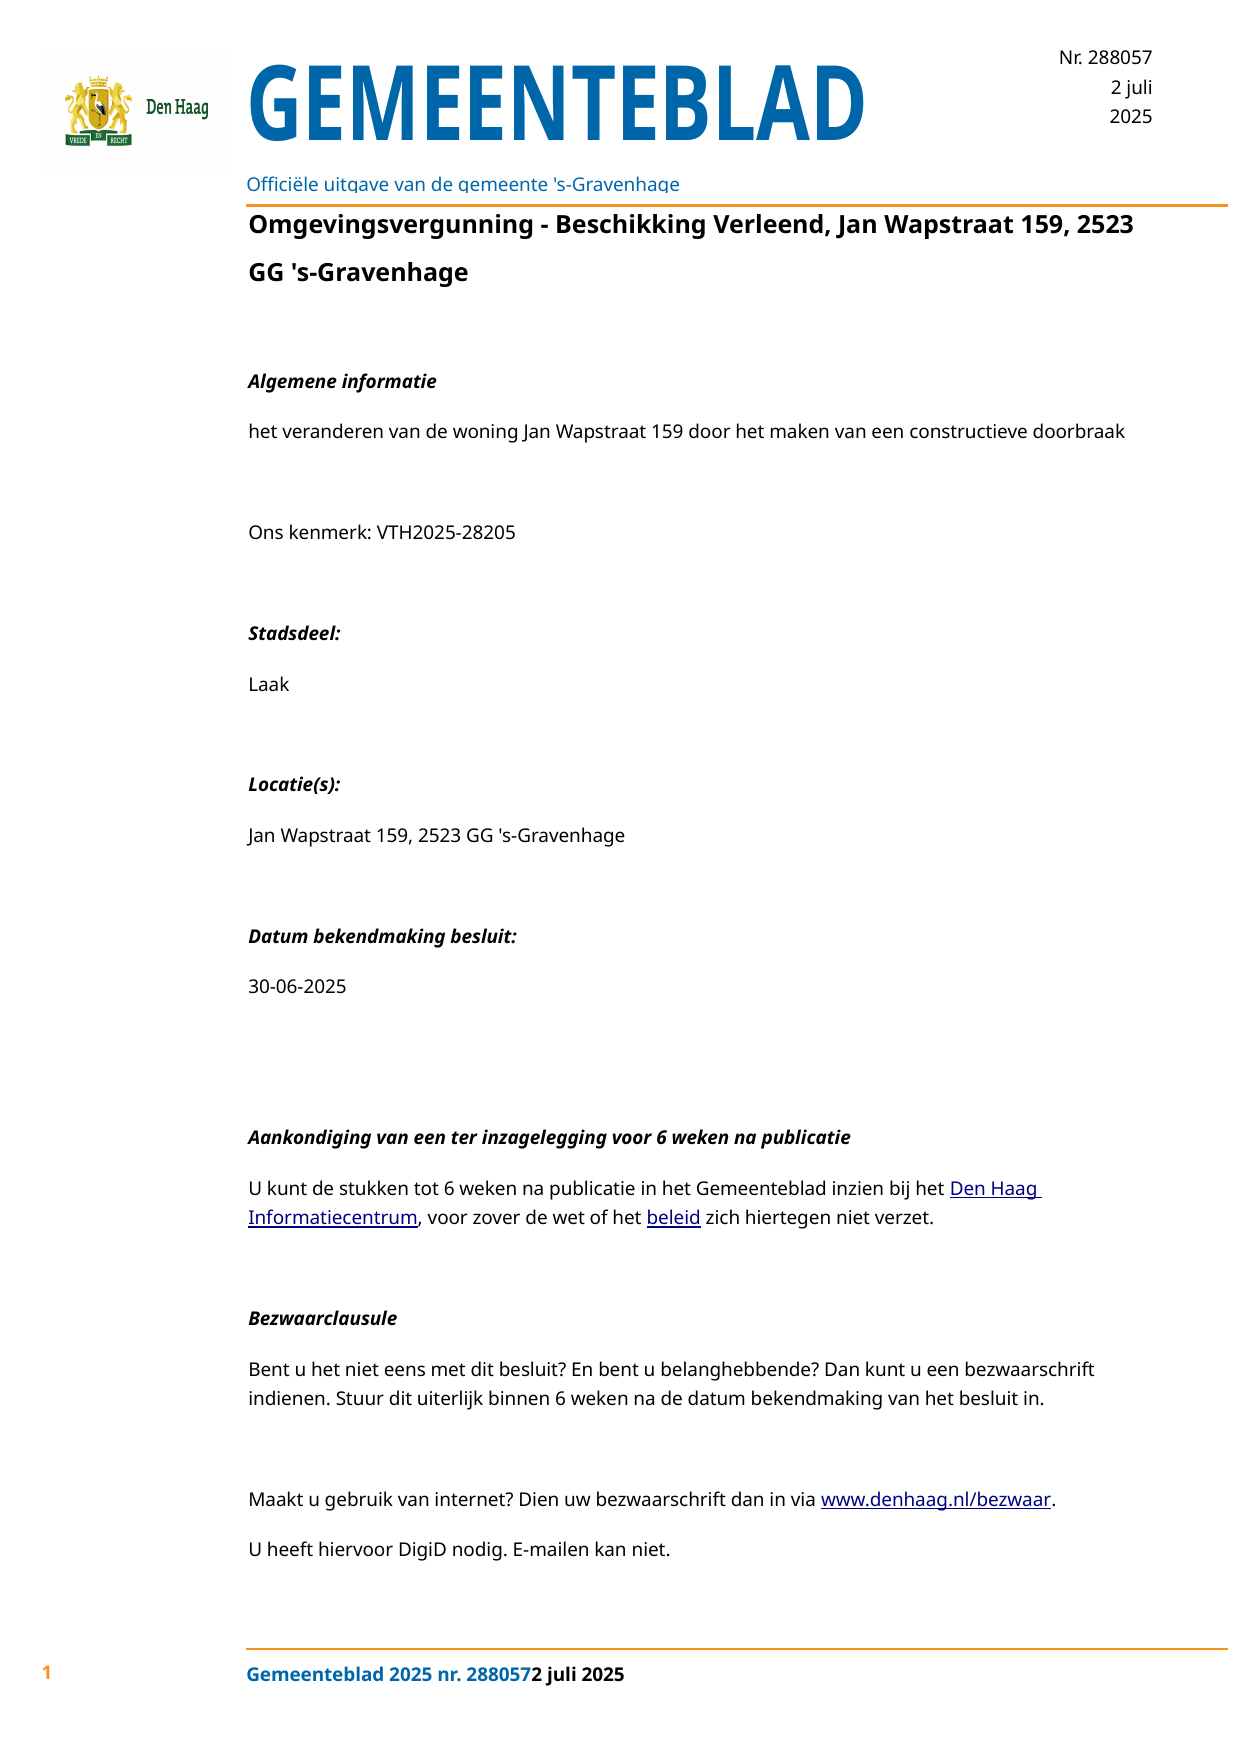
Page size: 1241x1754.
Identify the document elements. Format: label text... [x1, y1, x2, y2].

text Bezwaarclausule [248, 1305, 1152, 1331]
text Stadsdeel: [248, 620, 1152, 646]
text Laak [248, 671, 1152, 697]
text Omgevingsvergunning - Beschikking Verleend, Jan Wapstraat 159, 2523 GG 's-Gravenhage [248, 207, 1152, 288]
text Algemene informatie [248, 368, 1152, 394]
text Jan Wapstraat 159, 2523 GG 's-Gravenhage [248, 822, 1152, 848]
text U heeft hiervoor DigiD nodig. E-mailen kan niet. [248, 1537, 1152, 1562]
text 30-06-2025 [248, 973, 1152, 999]
text Locatie(s): [248, 772, 1152, 797]
text het veranderen van de woning Jan Wapstraat 159 door het maken van een constructieve doorbraak [248, 419, 1152, 444]
picture [41, 47, 231, 172]
text U kunt de stukken tot 6 weken na publicatie in het Gemeenteblad inzien bij het Den Haag Informatiecentrum, voor zover de wet of het beleid zich hiertegen niet verzet. [248, 1175, 1152, 1230]
text Maakt u gebruik van internet? Dien uw bezwaarschrift dan in via www.denhaag.nl/bezwaar. [248, 1486, 1152, 1512]
text Ons kenmerk: VTH2025-28205 [248, 519, 1152, 545]
text Datum bekendmaking besluit: [248, 923, 1152, 949]
text Aankondiging van een ter inzagelegging voor 6 weken na publicatie [248, 1124, 1152, 1150]
text Bent u het niet eens met dit besluit? En bent u belanghebbende? Dan kunt u een bezwaarschrift indienen. Stuur dit uiterlijk binnen 6 weken na de datum bekendmaking van het besluit in. [248, 1356, 1152, 1411]
